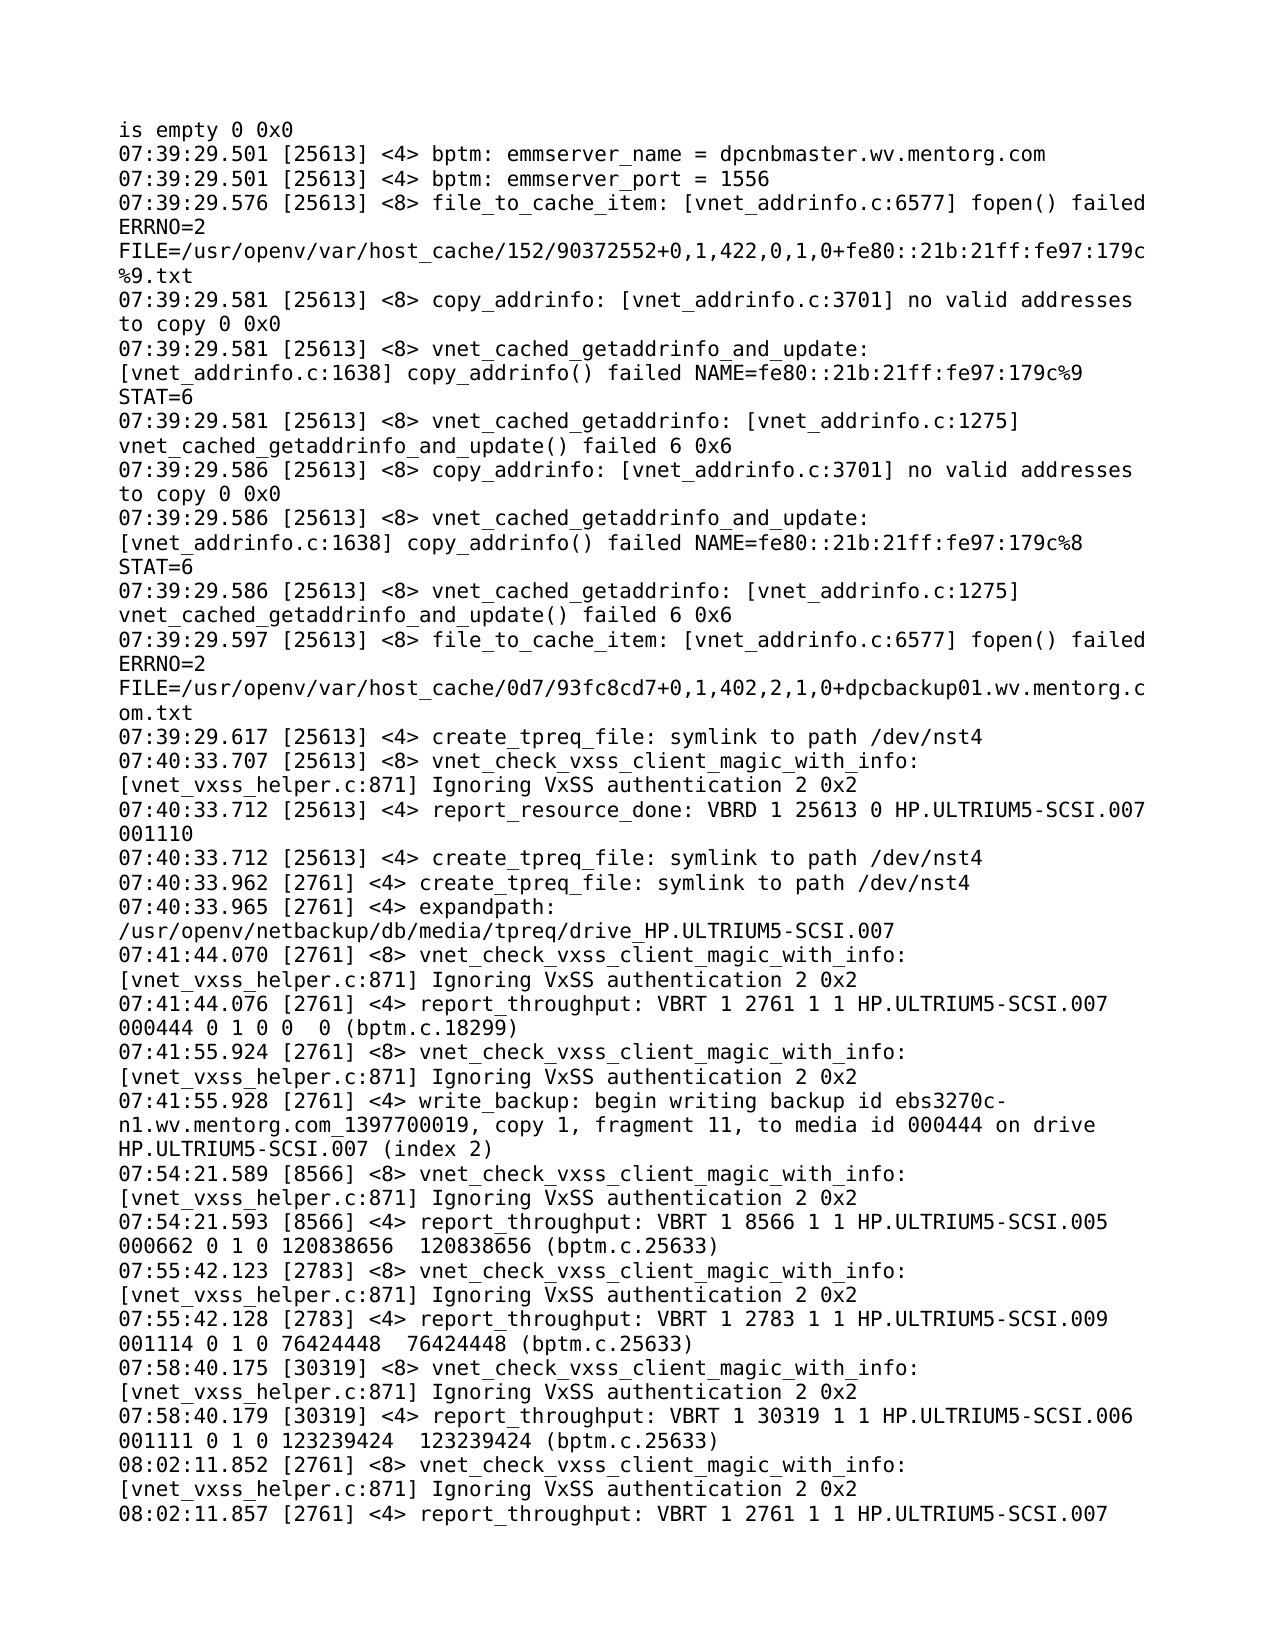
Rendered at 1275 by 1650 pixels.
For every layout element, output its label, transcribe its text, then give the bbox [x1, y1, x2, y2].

text 07:40:33.712 [25613] <4> create_tpreq_file: symlink to path /dev/nst4 [118, 846, 1157, 871]
text 07:58:40.179 [30319] <4> report_throughput: VBRT 1 30319 1 1 HP.ULTRIUM5-SCSI.006 001111 0 1 0 123239424 123239424 (bptm.c.25633) [118, 1404, 1157, 1453]
text 07:58:40.175 [30319] <8> vnet_check_vxss_client_magic_with_info: [vnet_vxss_helper.c:871] Ignoring VxSS authentication 2 0x2 [118, 1356, 1157, 1404]
text 07:40:33.965 [2761] <4> expandpath: /usr/openv/netbackup/db/media/tpreq/drive_HP.ULTRIUM5-SCSI.007 [118, 895, 1157, 943]
text 07:41:44.070 [2761] <8> vnet_check_vxss_client_magic_with_info: [vnet_vxss_helper.c:871] Ignoring VxSS authentication 2 0x2 [118, 943, 1157, 992]
text 08:02:11.857 [2761] <4> report_throughput: VBRT 1 2761 1 1 HP.ULTRIUM5-SCSI.007 [118, 1502, 1157, 1526]
text 07:39:29.501 [25613] <4> bptm: emmserver_name = dpcnbmaster.wv.mentorg.com [118, 142, 1157, 167]
text 08:02:11.852 [2761] <8> vnet_check_vxss_client_magic_with_info: [vnet_vxss_helper.c:871] Ignoring VxSS authentication 2 0x2 [118, 1453, 1157, 1502]
text 07:39:29.586 [25613] <8> vnet_cached_getaddrinfo_and_update: [vnet_addrinfo.c:1638] copy_addrinfo() failed NAME=fe80::21b:21ff:fe97:179c%8 STAT=6 [118, 506, 1157, 579]
text 07:55:42.128 [2783] <4> report_throughput: VBRT 1 2783 1 1 HP.ULTRIUM5-SCSI.009 001114 0 1 0 76424448 76424448 (bptm.c.25633) [118, 1307, 1157, 1356]
text 07:55:42.123 [2783] <8> vnet_check_vxss_client_magic_with_info: [vnet_vxss_helper.c:871] Ignoring VxSS authentication 2 0x2 [118, 1259, 1157, 1307]
text 07:39:29.617 [25613] <4> create_tpreq_file: symlink to path /dev/nst4 [118, 725, 1157, 749]
text 07:41:55.924 [2761] <8> vnet_check_vxss_client_magic_with_info: [vnet_vxss_helper.c:871] Ignoring VxSS authentication 2 0x2 [118, 1040, 1157, 1089]
text 07:39:29.581 [25613] <8> vnet_cached_getaddrinfo_and_update: [vnet_addrinfo.c:1638] copy_addrinfo() failed NAME=fe80::21b:21ff:fe97:179c%9 STAT=6 [118, 337, 1157, 409]
text 07:39:29.581 [25613] <8> copy_addrinfo: [vnet_addrinfo.c:3701] no valid addresses to copy 0 0x0 [118, 288, 1157, 337]
text 07:40:33.707 [25613] <8> vnet_check_vxss_client_magic_with_info: [vnet_vxss_helper.c:871] Ignoring VxSS authentication 2 0x2 [118, 749, 1157, 798]
text 07:39:29.581 [25613] <8> vnet_cached_getaddrinfo: [vnet_addrinfo.c:1275] vnet_cached_getaddrinfo_and_update() failed 6 0x6 [118, 409, 1157, 458]
text 07:41:55.928 [2761] <4> write_backup: begin writing backup id ebs3270c-n1.wv.mentorg.com_1397700019, copy 1, fragment 11, to media id 000444 on drive HP.ULTRIUM5-SCSI.007 (index 2) [118, 1089, 1157, 1162]
text is empty 0 0x0 [118, 118, 1157, 142]
text 07:39:29.586 [25613] <8> vnet_cached_getaddrinfo: [vnet_addrinfo.c:1275] vnet_cached_getaddrinfo_and_update() failed 6 0x6 [118, 579, 1157, 628]
text 07:54:21.589 [8566] <8> vnet_check_vxss_client_magic_with_info: [vnet_vxss_helper.c:871] Ignoring VxSS authentication 2 0x2 [118, 1162, 1157, 1210]
text 07:39:29.586 [25613] <8> copy_addrinfo: [vnet_addrinfo.c:3701] no valid addresses to copy 0 0x0 [118, 458, 1157, 506]
text 07:41:44.076 [2761] <4> report_throughput: VBRT 1 2761 1 1 HP.ULTRIUM5-SCSI.007 000444 0 1 0 0 0 (bptm.c.18299) [118, 992, 1157, 1040]
text 07:40:33.962 [2761] <4> create_tpreq_file: symlink to path /dev/nst4 [118, 871, 1157, 895]
text 07:39:29.576 [25613] <8> file_to_cache_item: [vnet_addrinfo.c:6577] fopen() failed ERRNO=2 FILE=/usr/openv/var/host_cache/152/90372552+0,1,422,0,1,0+fe80::21b:21ff:fe97:179c%9.txt [118, 191, 1157, 288]
text 07:39:29.501 [25613] <4> bptm: emmserver_port = 1556 [118, 167, 1157, 191]
text 07:39:29.597 [25613] <8> file_to_cache_item: [vnet_addrinfo.c:6577] fopen() failed ERRNO=2 FILE=/usr/openv/var/host_cache/0d7/93fc8cd7+0,1,402,2,1,0+dpcbackup01.wv.mentorg.com.txt [118, 628, 1157, 725]
text 07:54:21.593 [8566] <4> report_throughput: VBRT 1 8566 1 1 HP.ULTRIUM5-SCSI.005 000662 0 1 0 120838656 120838656 (bptm.c.25633) [118, 1210, 1157, 1259]
text 07:40:33.712 [25613] <4> report_resource_done: VBRD 1 25613 0 HP.ULTRIUM5-SCSI.007 001110 [118, 798, 1157, 846]
